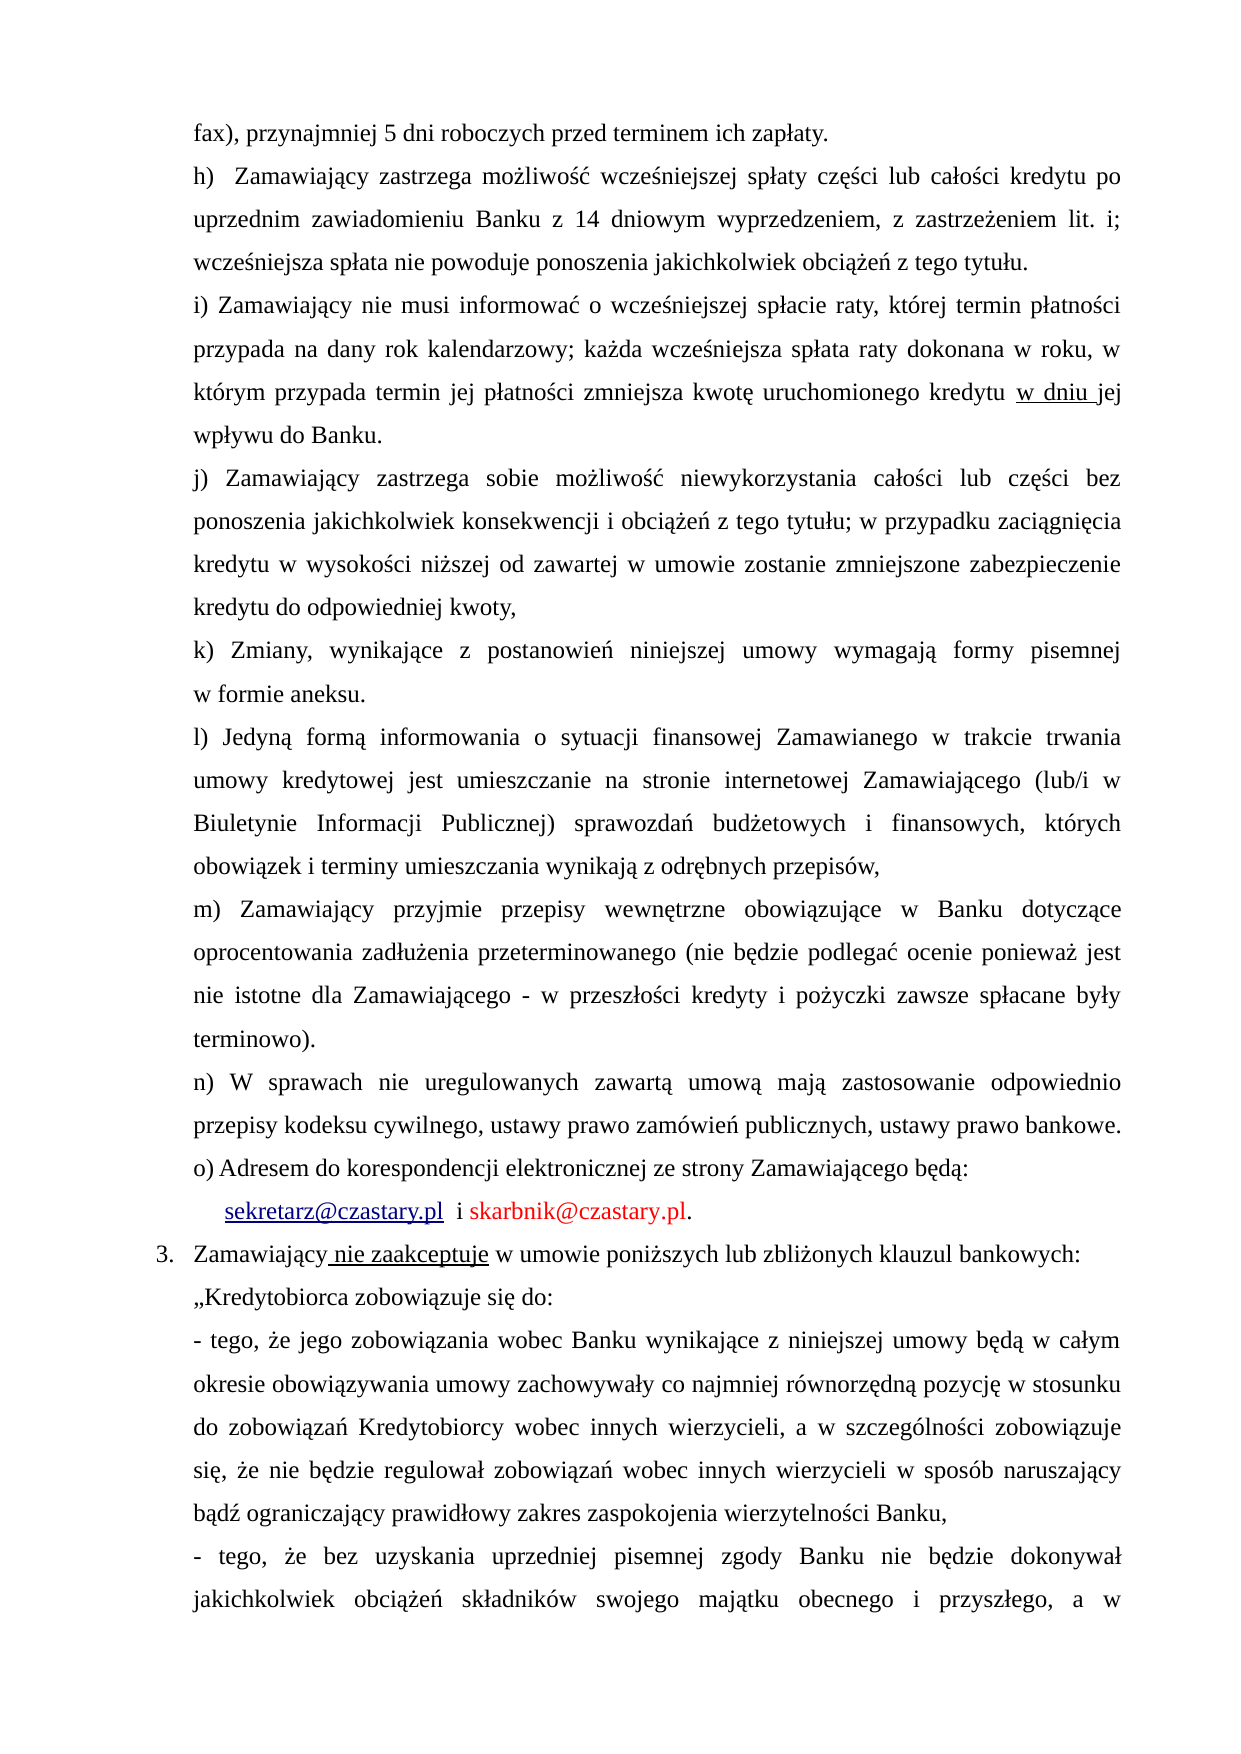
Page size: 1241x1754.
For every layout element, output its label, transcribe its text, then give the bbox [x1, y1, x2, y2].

list fax), przynajmniej 5 dni roboczych przed terminem ich zapłaty. [156, 118, 1122, 147]
list h) Zamawiający zastrzega możliwość wcześniejszej spłaty części lub całości kredytu po uprzednim zawiadomieniu Banku z 14 dniowym wyprzedzeniem, z zastrzeżeniem lit. i; wcześniejsza spłata nie powoduje ponoszenia jakichkolwiek obciążeń z tego tytułu. [156, 161, 1122, 276]
list l) Jedyną formą informowania o sytuacji finansowej Zamawianego w trakcie trwania umowy kredytowej jest umieszczanie na stronie internetowej Zamawiającego (lub/i w Biuletynie Informacji Publicznej) sprawozdań budżetowych i finansowych, których obowiązek i terminy umieszczania wynikają z odrębnych przepisów, [156, 722, 1122, 880]
list o) Adresem do korespondencji elektronicznej ze strony Zamawiającego będą: [156, 1153, 1122, 1182]
list sekretarz@czastary.pl i skarbnik@czastary.pl. [156, 1196, 1122, 1225]
list m) Zamawiający przyjmie przepisy wewnętrzne obowiązujące w Banku dotyczące oprocentowania zadłużenia przeterminowanego (nie będzie podlegać ocenie ponieważ jest nie istotne dla Zamawiającego - w przeszłości kredyty i pożyczki zawsze spłacane były terminowo). [156, 894, 1122, 1052]
list k) Zmiany, wynikające z postanowień niniejszej umowy wymagają formy pisemnej w formie aneksu. [156, 636, 1122, 707]
list Zamawiający nie zaakceptuje w umowie poniższych lub zbliżonych klauzul bankowych: [156, 1239, 1122, 1268]
list - tego, że bez uzyskania uprzedniej pisemnej zgody Banku nie będzie dokonywał jakichkolwiek obciążeń składników swojego majątku obecnego i przyszłego, a w [156, 1541, 1122, 1613]
list - tego, że jego zobowiązania wobec Banku wynikające z niniejszej umowy będą w całym okresie obowiązywania umowy zachowywały co najmniej równorzędną pozycję w stosunku do zobowiązań Kredytobiorcy wobec innych wierzycieli, a w szczególności zobowiązuje się, że nie będzie regulował zobowiązań wobec innych wierzycieli w sposób naruszający bądź ograniczający prawidłowy zakres zaspokojenia wierzytelności Banku, [156, 1326, 1122, 1527]
list j) Zamawiający zastrzega sobie możliwość niewykorzystania całości lub części bez ponoszenia jakichkolwiek konsekwencji i obciążeń z tego tytułu; w przypadku zaciągnięcia kredytu w wysokości niższej od zawartej w umowie zostanie zmniejszone zabezpieczenie kredytu do odpowiedniej kwoty, [156, 463, 1122, 621]
list i) Zamawiający nie musi informować o wcześniejszej spłacie raty, której termin płatności przypada na dany rok kalendarzowy; każda wcześniejsza spłata raty dokonana w roku, w którym przypada termin jej płatności zmniejsza kwotę uruchomionego kredytu w dniu jej wpływu do Banku. [156, 291, 1122, 449]
list „Kredytobiorca zobowiązuje się do: [156, 1282, 1122, 1311]
list n) W sprawach nie uregulowanych zawartą umową mają zastosowanie odpowiednio przepisy kodeksu cywilnego, ustawy prawo zamówień publicznych, ustawy prawo bankowe. [156, 1067, 1122, 1139]
